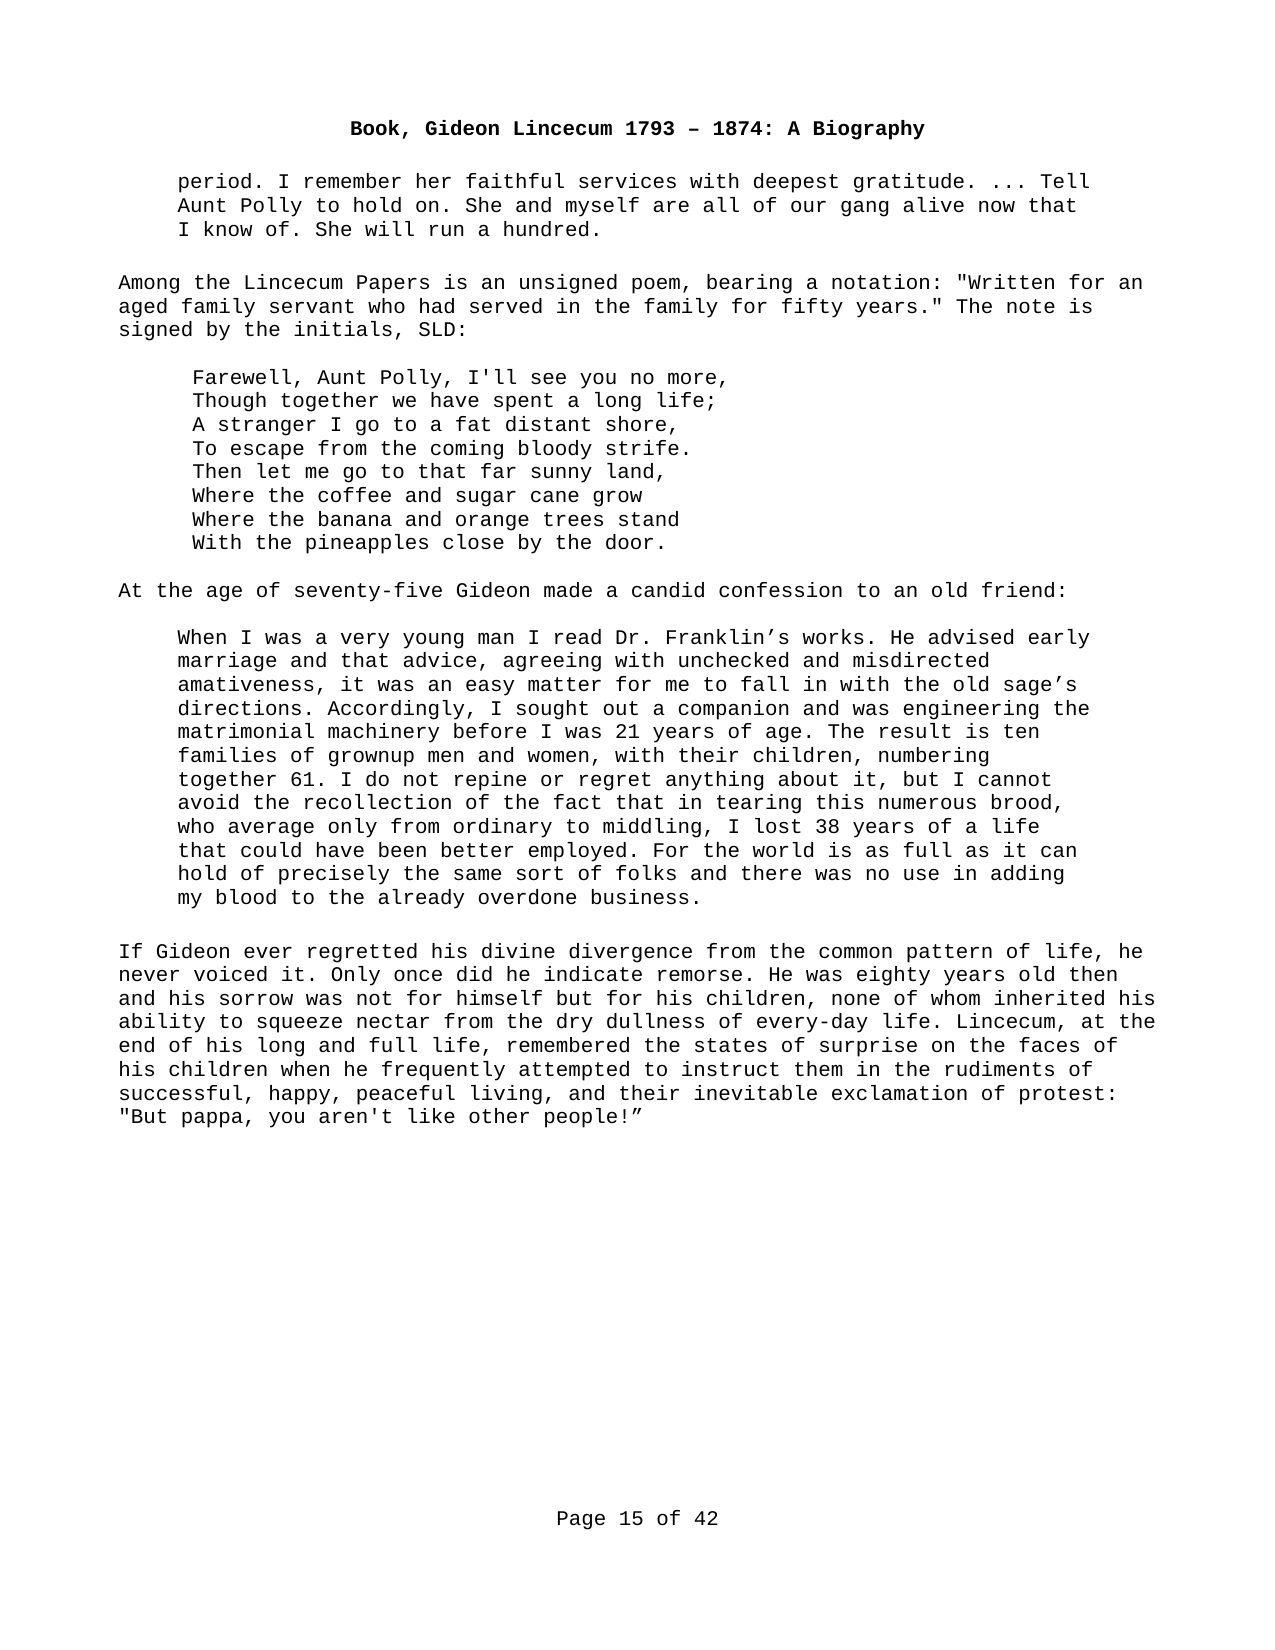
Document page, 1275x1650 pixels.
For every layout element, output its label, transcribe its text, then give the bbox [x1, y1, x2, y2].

text When I was a very young man I read Dr. Franklin’s works. He advised early marriage and that advice, agreeing with unchecked and misdirected amativeness, it was an easy matter for me to fall in with the old sage’s directions. Accordingly, I sought out a companion and was engineering the matrimonial machinery before I was 21 years of age. The result is ten families of grownup men and women, with their children, numbering together 61. I do not repine or regret anything about it, but I cannot avoid the recollection of the fact that in tearing this numerous brood, who average only from ordinary to middling, I lost 38 years of a life that could have been better employed. For the world is as full as it can hold of precisely the same sort of folks and there was no use in adding my blood to the already overdone business. [177, 627, 1098, 911]
text A stranger I go to a fat distant shore, [192, 414, 1157, 438]
text Then let me go to that far sunny land, [192, 461, 1157, 485]
text Farewell, Aunt Polly, I'll see you no more, [192, 367, 1157, 390]
text Where the banana and orange trees stand [192, 509, 1157, 532]
text Though together we have spent a long life; [192, 390, 1157, 414]
text Where the coffee and sugar cane grow [192, 485, 1157, 509]
text At the age of seventy-five Gideon made a candid confession to an old friend: [118, 579, 1157, 603]
text Among the Lincecum Papers is an unsigned poem, bearing a notation: "Written for an aged family servant who had served in the family for fifty years." The note is signed by the initials, SLD: [118, 272, 1157, 343]
text To escape from the coming bloody strife. [192, 438, 1157, 461]
text period. I remember her faithful services with deepest gratitude. ... Tell Aunt Polly to hold on. She and myself are all of our gang alive now that I know of. She will run a hundred. [177, 171, 1098, 242]
text With the pineapples close by the door. [192, 532, 1157, 556]
text If Gideon ever regretted his divine divergence from the common pattern of life, he never voiced it. Only once did he indicate remorse. He was eighty years old then and his sorrow was not for himself but for his children, none of whom inherited his ability to squeeze nectar from the dry dullness of every-day life. Lincecum, at the end of his long and full life, remembered the states of surprise on the faces of his children when he frequently attempted to instruct them in the rudiments of successful, happy, peaceful living, and their inevitable exclamation of protest: "But pappa, you aren't like other people!” [118, 941, 1157, 1130]
